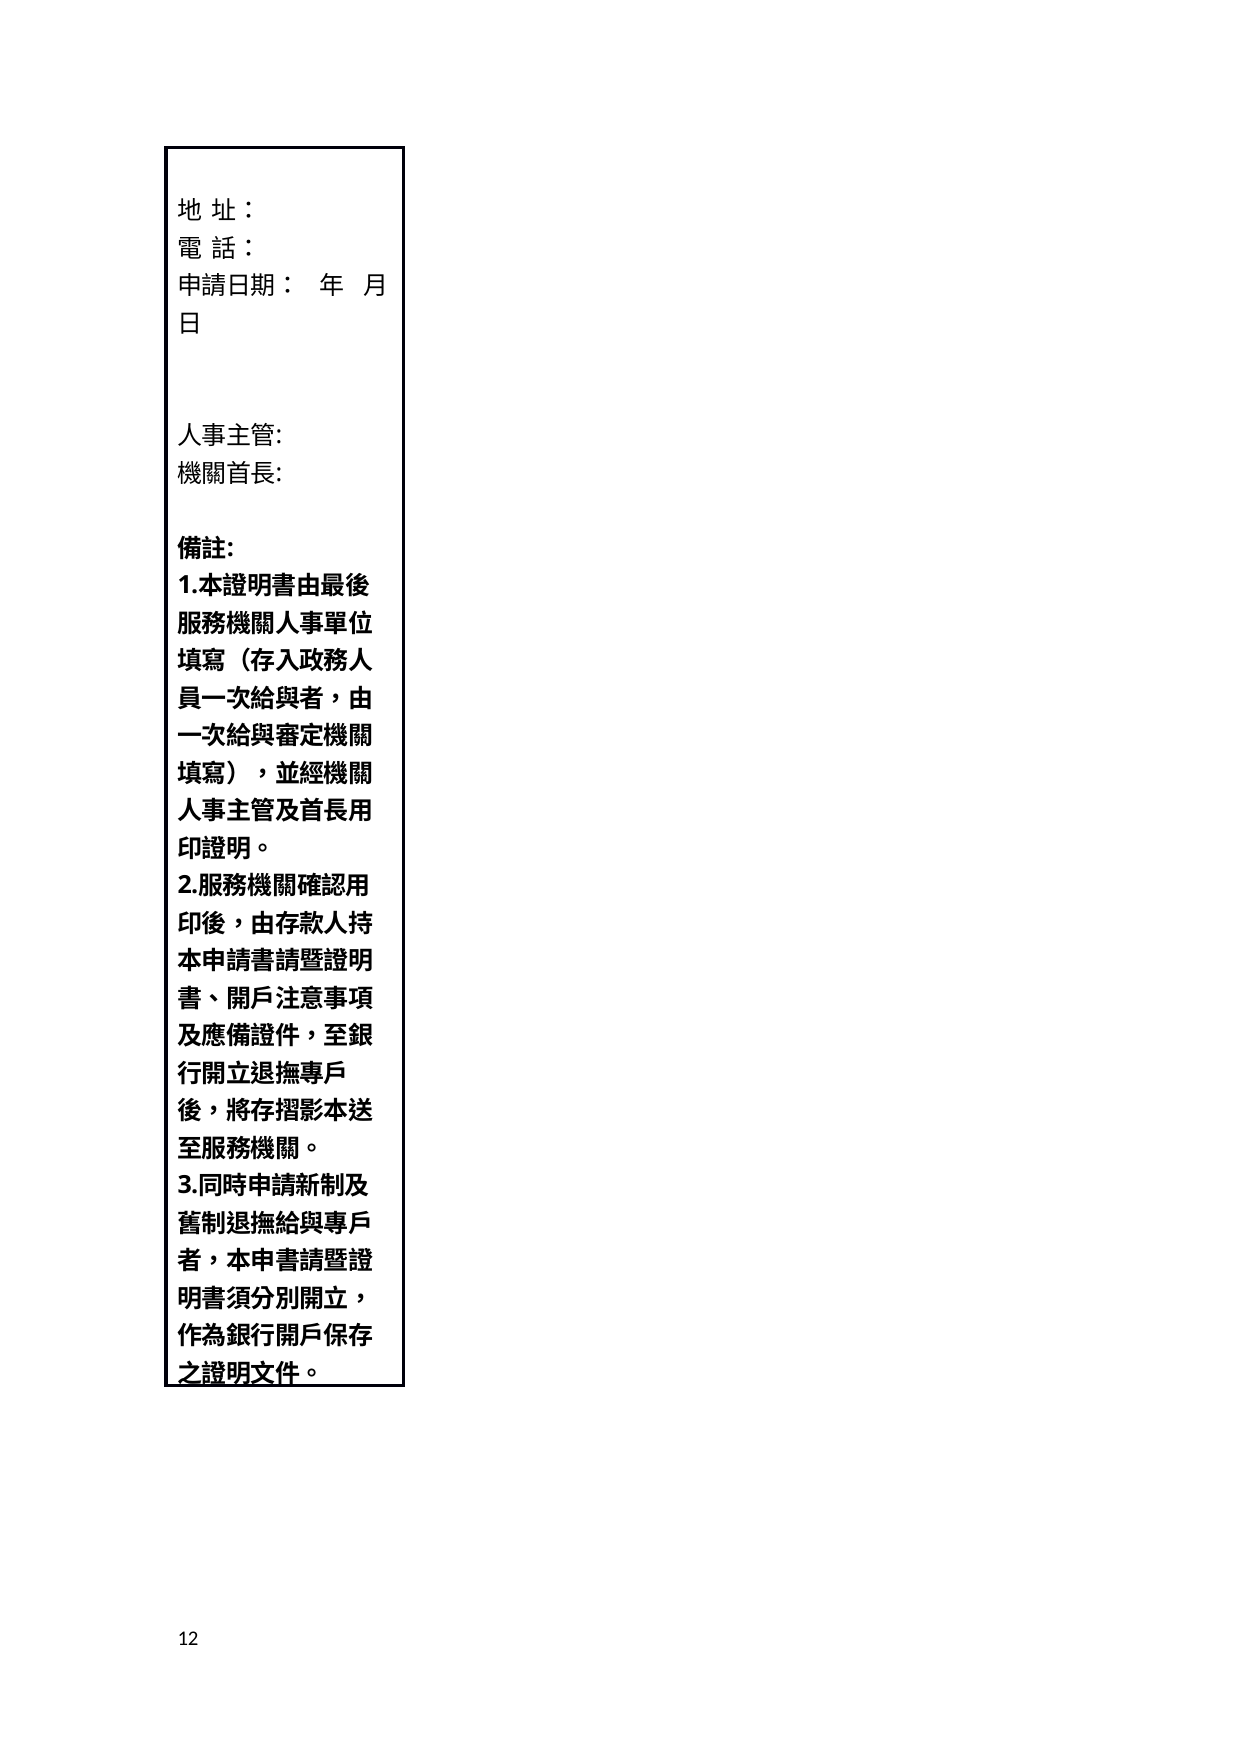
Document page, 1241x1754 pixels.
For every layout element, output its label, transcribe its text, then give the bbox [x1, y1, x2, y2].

table_cell 地 址： 電 話： 申請日期： 年 月 日 人事主管: 機關首長: 備註: 1.本證明書由最後服務機關人事單位填寫（存入政務人員一次給與者，由一次給與審定機關填寫），並經機關人事主管及首長用印證明。 2.服務機關確認用印後，由存款人持本申請書請暨證明書、開戶注意事項及應備證件，至銀行開立退撫專戶後，將存摺影本送至服務機關。 3.同時申請新制及舊制退撫給與專戶者，本申書請暨證明書須分別開立，作為銀行開戶保存之證明文件。 [168, 149, 402, 1384]
